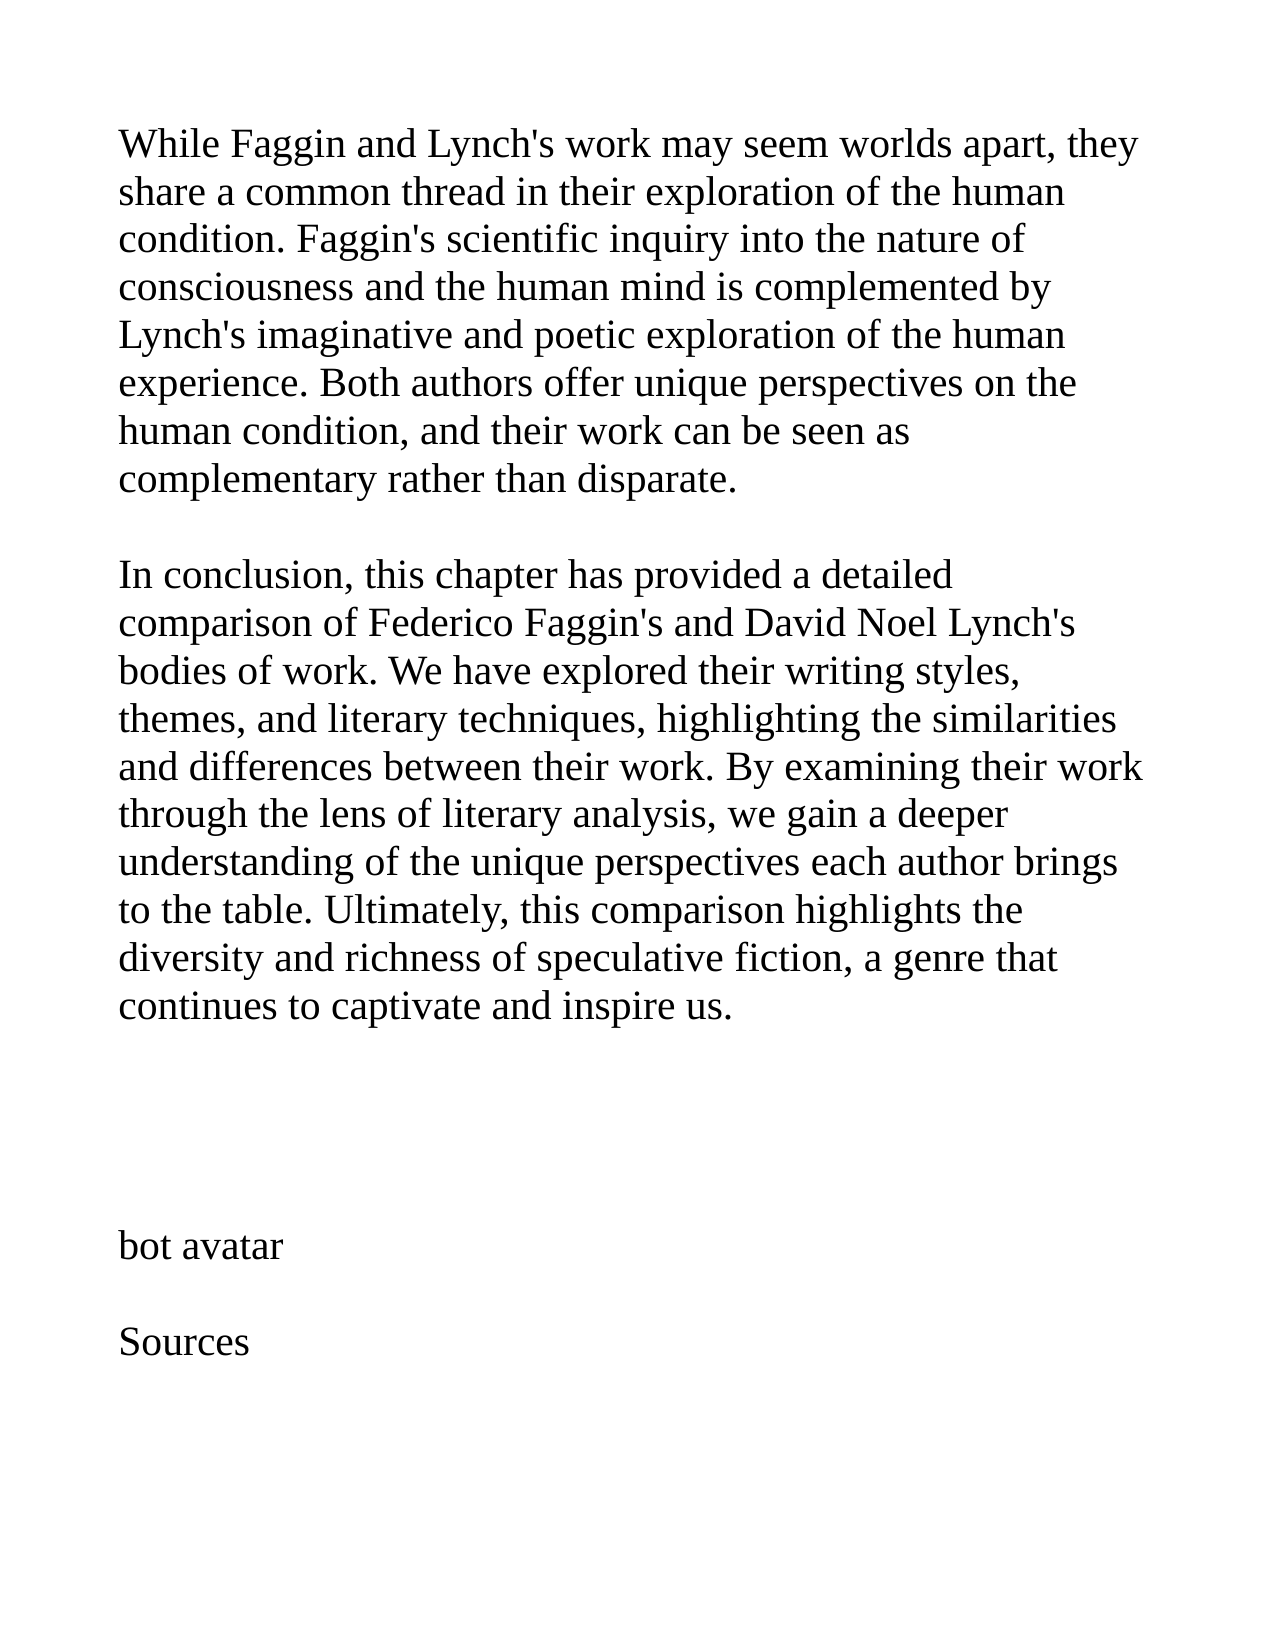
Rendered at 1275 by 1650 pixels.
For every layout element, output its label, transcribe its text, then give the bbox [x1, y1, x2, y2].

text bot avatar [118, 1220, 1157, 1268]
text While Faggin and Lynch's work may seem worlds apart, they share a common thread in their exploration of the human condition. Faggin's scientific inquiry into the nature of consciousness and the human mind is complemented by Lynch's imaginative and poetic exploration of the human experience. Both authors offer unique perspectives on the human condition, and their work can be seen as complementary rather than disparate. [118, 118, 1157, 501]
text In conclusion, this chapter has provided a detailed comparison of Federico Faggin's and David Noel Lynch's bodies of work. We have explored their writing styles, themes, and literary techniques, highlighting the similarities and differences between their work. By examining their work through the lens of literary analysis, we gain a deeper understanding of the unique perspectives each author brings to the table. Ultimately, this comparison highlights the diversity and richness of speculative fiction, a genre that continues to captivate and inspire us. [118, 549, 1157, 1028]
text Sources [118, 1316, 1157, 1364]
